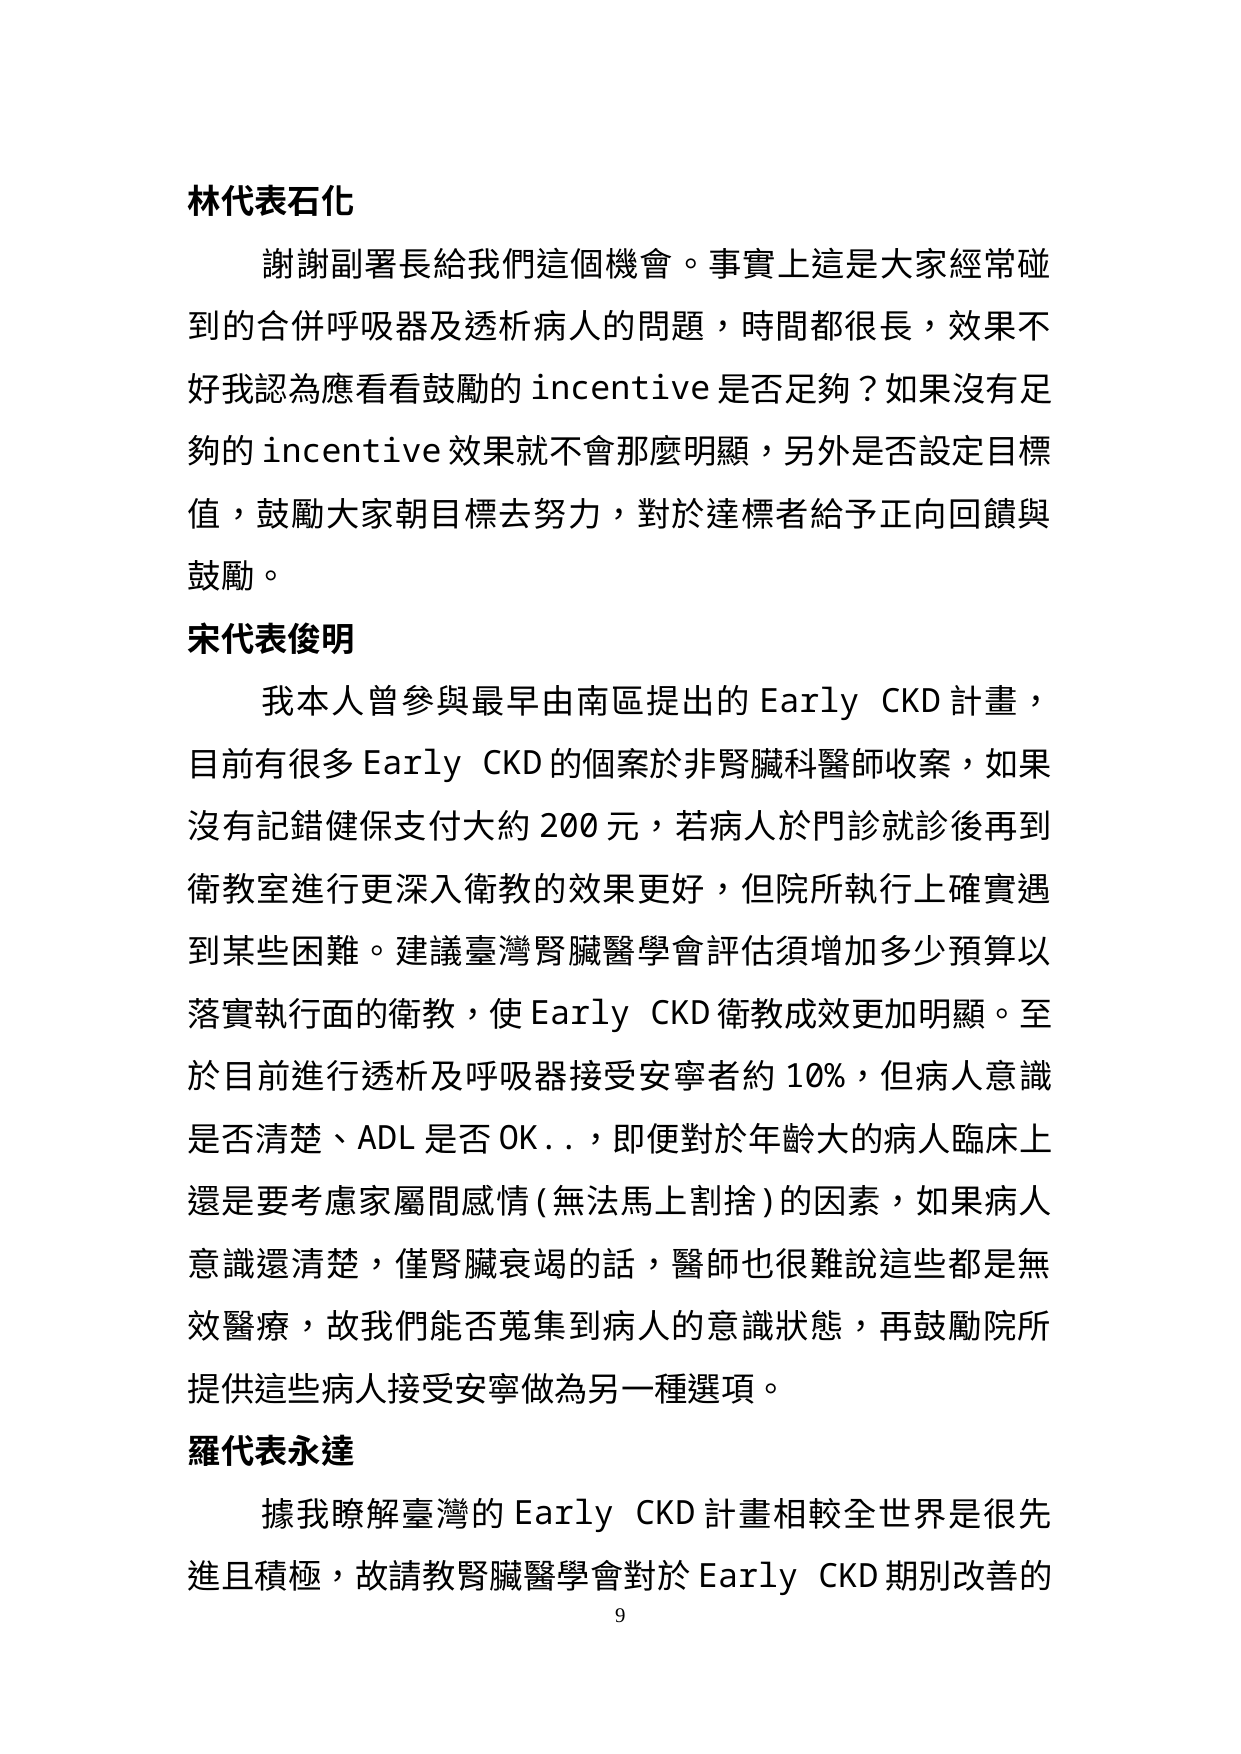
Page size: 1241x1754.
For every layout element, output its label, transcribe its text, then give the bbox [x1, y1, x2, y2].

text 據我瞭解臺灣的Early CKD計畫相較全世界是很先進且積極，故請教腎臟醫學會對於Early CKD期別改善的 [187, 1470, 1053, 1595]
text 林代表石化 [187, 157, 1053, 220]
text 羅代表永達 [187, 1407, 1053, 1470]
text 我本人曾參與最早由南區提出的Early CKD計畫，目前有很多Early CKD的個案於非腎臟科醫師收案，如果沒有記錯健保支付大約200元，若病人於門診就診後再到衛教室進行更深入衛教的效果更好，但院所執行上確實遇到某些困難。建議臺灣腎臟醫學會評估須增加多少預算以落實執行面的衛教，使Early CKD衛教成效更加明顯。至於目前進行透析及呼吸器接受安寧者約10%，但病人意識是否清楚、ADL是否OK..，即便對於年齡大的病人臨床上還是要考慮家屬間感情(無法馬上割捨)的因素，如果病人意識還清楚，僅腎臟衰竭的話，醫師也很難說這些都是無效醫療，故我們能否蒐集到病人的意識狀態，再鼓勵院所提供這些病人接受安寧做為另一種選項。 [187, 657, 1053, 1407]
text 謝謝副署長給我們這個機會。事實上這是大家經常碰到的合併呼吸器及透析病人的問題，時間都很長，效果不好我認為應看看鼓勵的incentive是否足夠？如果沒有足夠的incentive效果就不會那麼明顯，另外是否設定目標值，鼓勵大家朝目標去努力，對於達標者給予正向回饋與鼓勵。 [187, 220, 1053, 595]
text 宋代表俊明 [187, 595, 1053, 657]
